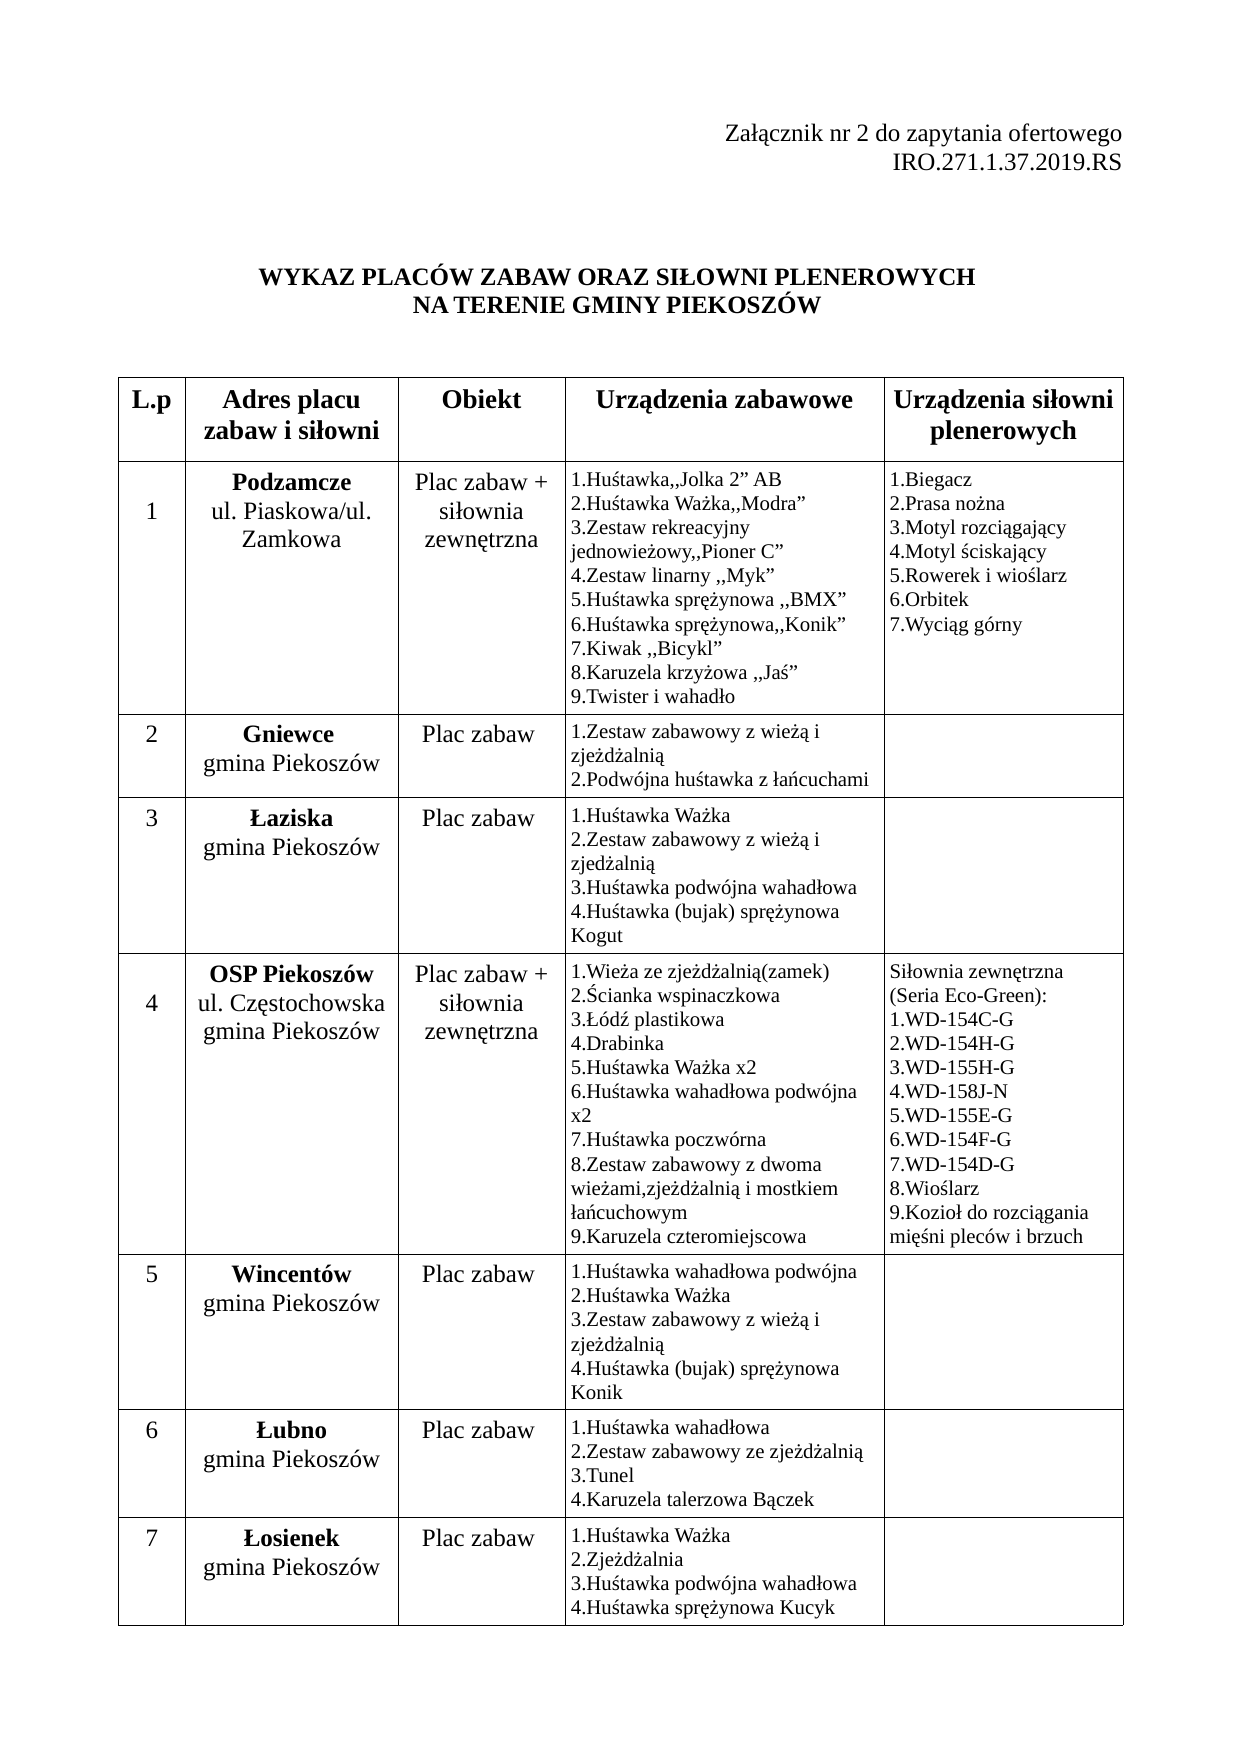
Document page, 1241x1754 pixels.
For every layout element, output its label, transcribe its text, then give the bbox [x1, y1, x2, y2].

table_cell Podzamcze ul. Piaskowa/ul. Zamkowa [186, 462, 398, 713]
table_cell Siłownia zewnętrzna (Seria Eco-Green): 1.WD-154C-G 2.WD-154H-G 3.WD-155H-G 4.WD-158J-N 5.WD-155E-G 6.WD-154F-G 7.WD-154D-G 8.Wioślarz 9.Kozioł do rozciągania mięśni pleców i brzuch [885, 954, 1123, 1253]
table_cell 2 [119, 715, 185, 797]
table_cell Plac zabaw [399, 1255, 565, 1409]
table_cell 6 [119, 1410, 185, 1517]
table_cell Plac zabaw [399, 798, 565, 953]
table_header Adres placu zabaw i siłowni [186, 378, 398, 461]
table_header L.p [119, 378, 185, 461]
table_cell 4 [119, 954, 185, 1253]
table_cell 1.Huśtawka Ważka 2.Zjeżdżalnia 3.Huśtawka podwójna wahadłowa 4.Huśtawka sprężynowa Kucyk [566, 1518, 884, 1625]
text Załącznik nr 2 do zapytania ofertowego [118, 118, 1122, 147]
table_cell 1 [119, 462, 185, 713]
table_cell OSP Piekoszów ul. Częstochowska gmina Piekoszów [186, 954, 398, 1253]
table_cell Plac zabaw [399, 715, 565, 797]
table_cell [885, 1255, 1123, 1409]
table_cell 1.Biegacz 2.Prasa nożna 3.Motyl rozciągający 4.Motyl ściskający 5.Rowerek i wioślarz 6.Orbitek 7.Wyciąg górny [885, 462, 1123, 713]
table_cell Łaziska gmina Piekoszów [186, 798, 398, 953]
table_cell Plac zabaw + siłownia zewnętrzna [399, 954, 565, 1253]
table_cell [885, 1518, 1123, 1625]
text WYKAZ PLACÓW ZABAW ORAZ SIŁOWNI PLENEROWYCH [118, 262, 1122, 291]
table_cell 1.Zestaw zabawowy z wieżą i zjeżdżalnią 2.Podwójna huśtawka z łańcuchami [566, 715, 884, 797]
table_cell 1.Huśtawka wahadłowa 2.Zestaw zabawowy ze zjeżdżalnią 3.Tunel 4.Karuzela talerzowa Bączek [566, 1410, 884, 1517]
table_cell 1.Huśtawka wahadłowa podwójna 2.Huśtawka Ważka 3.Zestaw zabawowy z wieżą i zjeżdżalnią 4.Huśtawka (bujak) sprężynowa Konik [566, 1255, 884, 1409]
table_cell Plac zabaw [399, 1410, 565, 1517]
table_cell Plac zabaw [399, 1518, 565, 1625]
table_cell 1.Huśtawka,,Jolka 2” AB 2.Huśtawka Ważka,,Modra” 3.Zestaw rekreacyjny jednowieżowy,,Pioner C” 4.Zestaw linarny ,,Myk” 5.Huśtawka sprężynowa ,,BMX” 6.Huśtawka sprężynowa,,Konik” 7.Kiwak ,,Bicykl” 8.Karuzela krzyżowa ,,Jaś” 9.Twister i wahadło [566, 462, 884, 713]
table_cell 3 [119, 798, 185, 953]
table_cell [885, 1410, 1123, 1517]
table_header Obiekt [399, 378, 565, 461]
table_cell 7 [119, 1518, 185, 1625]
table_cell Łubno gmina Piekoszów [186, 1410, 398, 1517]
table_cell Plac zabaw + siłownia zewnętrzna [399, 462, 565, 713]
text IRO.271.1.37.2019.RS [118, 147, 1122, 176]
table_header Urządzenia zabawowe [566, 378, 884, 461]
table_cell [885, 715, 1123, 797]
table_cell Wincentów gmina Piekoszów [186, 1255, 398, 1409]
table_cell 5 [119, 1255, 185, 1409]
table_cell 1.Huśtawka Ważka 2.Zestaw zabawowy z wieżą i zjedżalnią 3.Huśtawka podwójna wahadłowa 4.Huśtawka (bujak) sprężynowa Kogut [566, 798, 884, 953]
table_header Urządzenia siłowni plenerowych [885, 378, 1123, 461]
text NA TERENIE GMINY PIEKOSZÓW [118, 291, 1122, 319]
table_cell Gniewce gmina Piekoszów [186, 715, 398, 797]
table_cell Łosienek gmina Piekoszów [186, 1518, 398, 1625]
table_cell [885, 798, 1123, 953]
table_cell 1.Wieża ze zjeżdżalnią(zamek) 2.Ścianka wspinaczkowa 3.Łódź plastikowa 4.Drabinka 5.Huśtawka Ważka x2 6.Huśtawka wahadłowa podwójna x2 7.Huśtawka poczwórna 8.Zestaw zabawowy z dwoma wieżami,zjeżdżalnią i mostkiem łańcuchowym 9.Karuzela czteromiejscowa [566, 954, 884, 1253]
